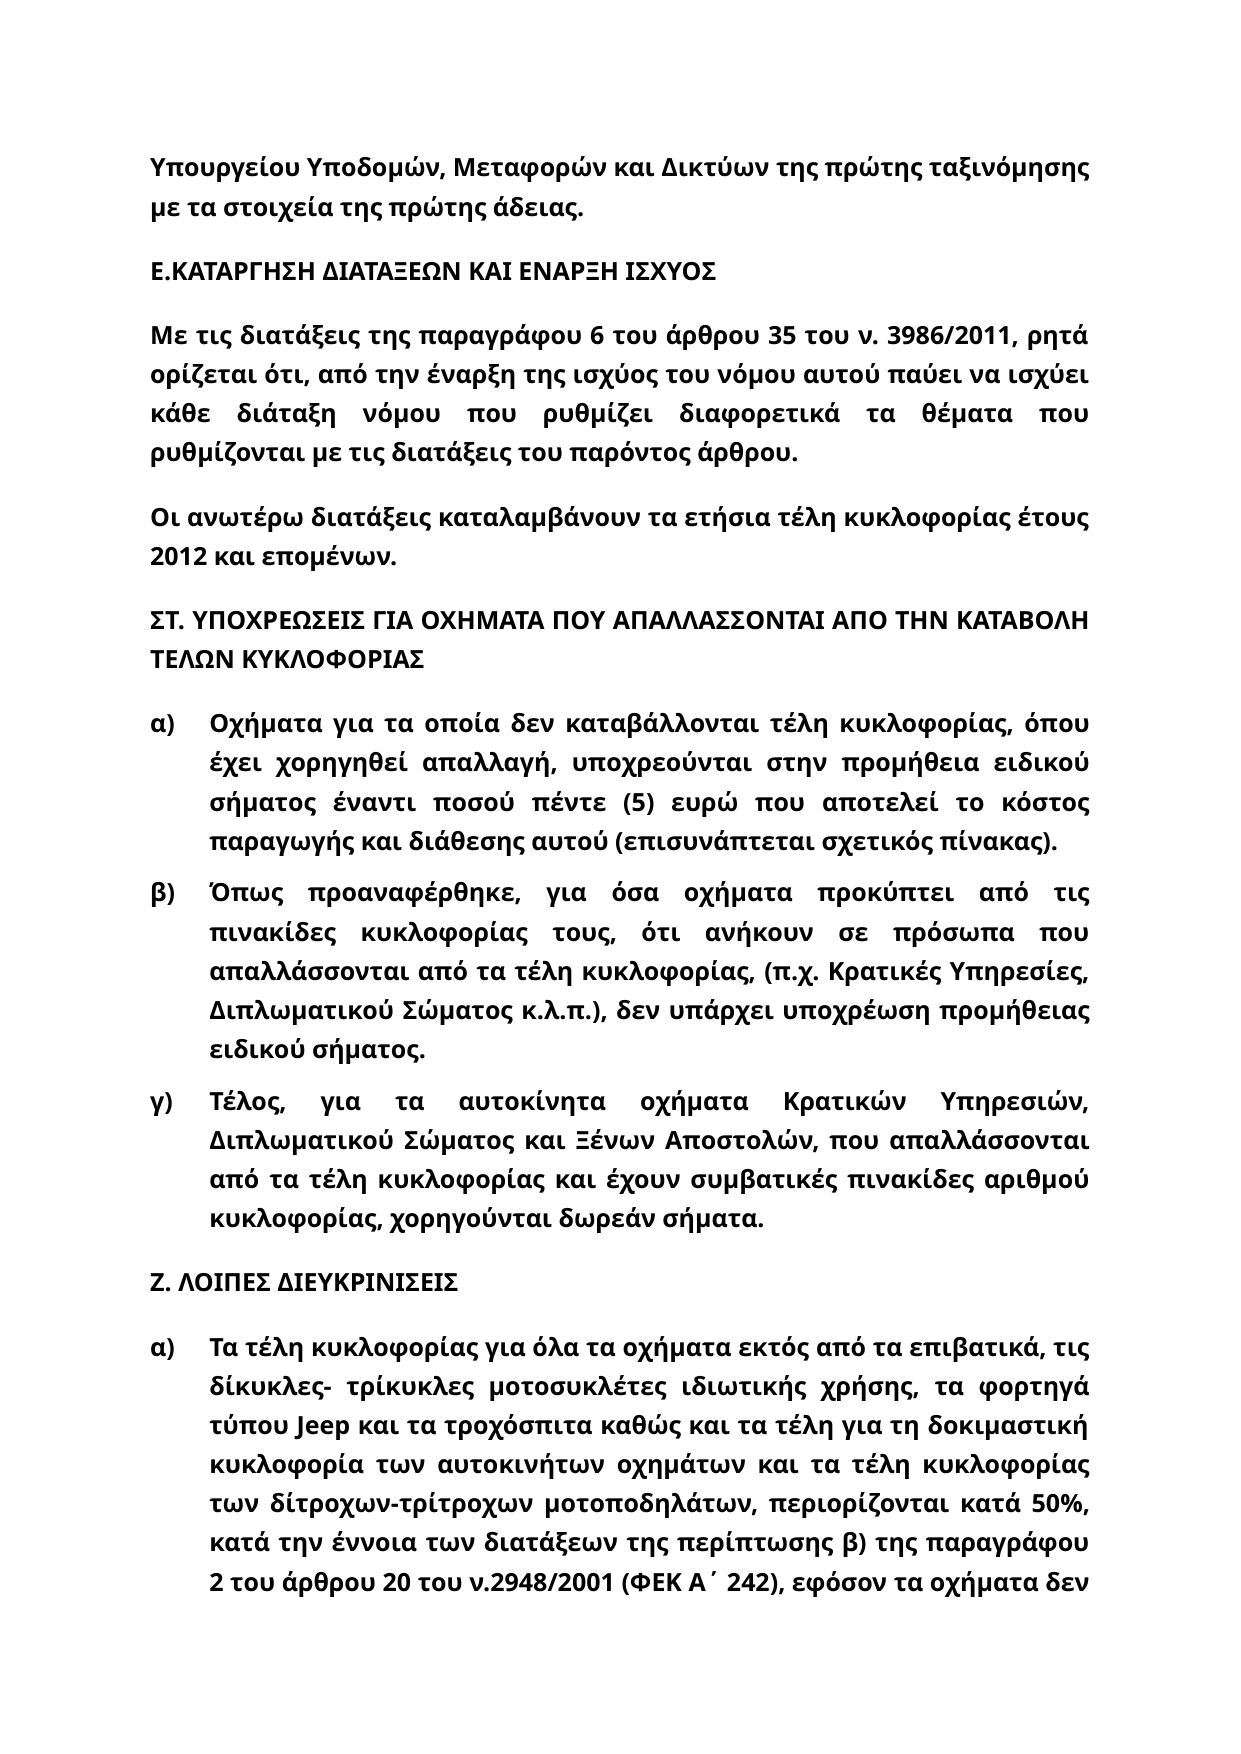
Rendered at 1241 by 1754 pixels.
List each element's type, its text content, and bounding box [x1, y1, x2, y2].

list α) Τα τέλη κυκλοφορίας για όλα τα οχήματα εκτός από τα επιβατικά, τις δίκυκλες- τρίκυκλες μοτοσυκλέτες ιδιωτικής χρήσης, τα φορτηγά τύπου Jeep και τα τροχόσπιτα καθώς και τα τέλη για τη δοκιμαστική κυκλοφορία των αυτοκινήτων οχημάτων και τα τέλη κυκλοφορίας των δίτροχων-τρίτροχων μοτοποδηλάτων, περιορίζονται κατά 50%, κατά την έννοια των διατάξεων της περίπτωσης β) της παραγράφου 2 του άρθρου 20 του ν.2948/2001 (ΦΕΚ Α΄ 242), εφόσον τα οχήματα δεν [150, 1329, 1090, 1598]
text Ζ. ΛΟΙΠΕΣ ΔΙΕΥΚΡΙΝΙΣΕΙΣ [150, 1265, 1090, 1299]
text Ε.ΚΑΤΑΡΓΗΣΗ ΔΙΑΤΑΞΕΩΝ ΚΑΙ ΕΝΑΡΞΗ ΙΣΧΥΟΣ [150, 253, 1090, 287]
list α) Οχήματα για τα οποία δεν καταβάλλονται τέλη κυκλοφορίας, όπου έχει χορηγηθεί απαλλαγή, υποχρεούνται στην προμήθεια ειδικού σήματος έναντι ποσού πέντε (5) ευρώ που αποτελεί το κόστος παραγωγής και διάθεσης αυτού (επισυνάπτεται σχετικός πίνακας). [150, 706, 1090, 857]
text Υπουργείου Υποδομών, Μεταφορών και Δικτύων της πρώτης ταξινόμησης με τα στοιχεία της πρώτης άδειας. [150, 150, 1090, 223]
text Με τις διατάξεις της παραγράφου 6 του άρθρου 35 του ν. 3986/2011, ρητά ορίζεται ότι, από την έναρξη της ισχύος του νόμου αυτού παύει να ισχύει κάθε διάταξη νόμου που ρυθμίζει διαφορετικά τα θέματα που ρυθμίζονται με τις διατάξεις του παρόντος άρθρου. [150, 317, 1090, 469]
list β) Όπως προαναφέρθηκε, για όσα οχήματα προκύπτει από τις πινακίδες κυκλοφορίας τους, ότι ανήκουν σε πρόσωπα που απαλλάσσονται από τα τέλη κυκλοφορίας, (π.χ. Κρατικές Υπηρεσίες, Διπλωματικού Σώματος κ.λ.π.), δεν υπάρχει υποχρέωση προμήθειας ειδικού σήματος. [150, 875, 1090, 1066]
list γ) Τέλος, για τα αυτοκίνητα οχήματα Κρατικών Υπηρεσιών, Διπλωματικού Σώματος και Ξένων Αποστολών, που απαλλάσσονται από τα τέλη κυκλοφορίας και έχουν συμβατικές πινακίδες αριθμού κυκλοφορίας, χορηγούνται δωρεάν σήματα. [150, 1083, 1090, 1235]
text ΣΤ. ΥΠΟΧΡΕΩΣΕΙΣ ΓΙΑ ΟΧΗΜΑΤΑ ΠΟΥ ΑΠΑΛΛΑΣΣΟΝΤΑΙ ΑΠΟ ΤΗΝ ΚΑΤΑΒΟΛΗ ΤΕΛΩΝ ΚΥΚΛΟΦΟΡΙΑΣ [150, 602, 1090, 676]
text Οι ανωτέρω διατάξεις καταλαμβάνουν τα ετήσια τέλη κυκλοφορίας έτους 2012 και επομένων. [150, 499, 1090, 572]
